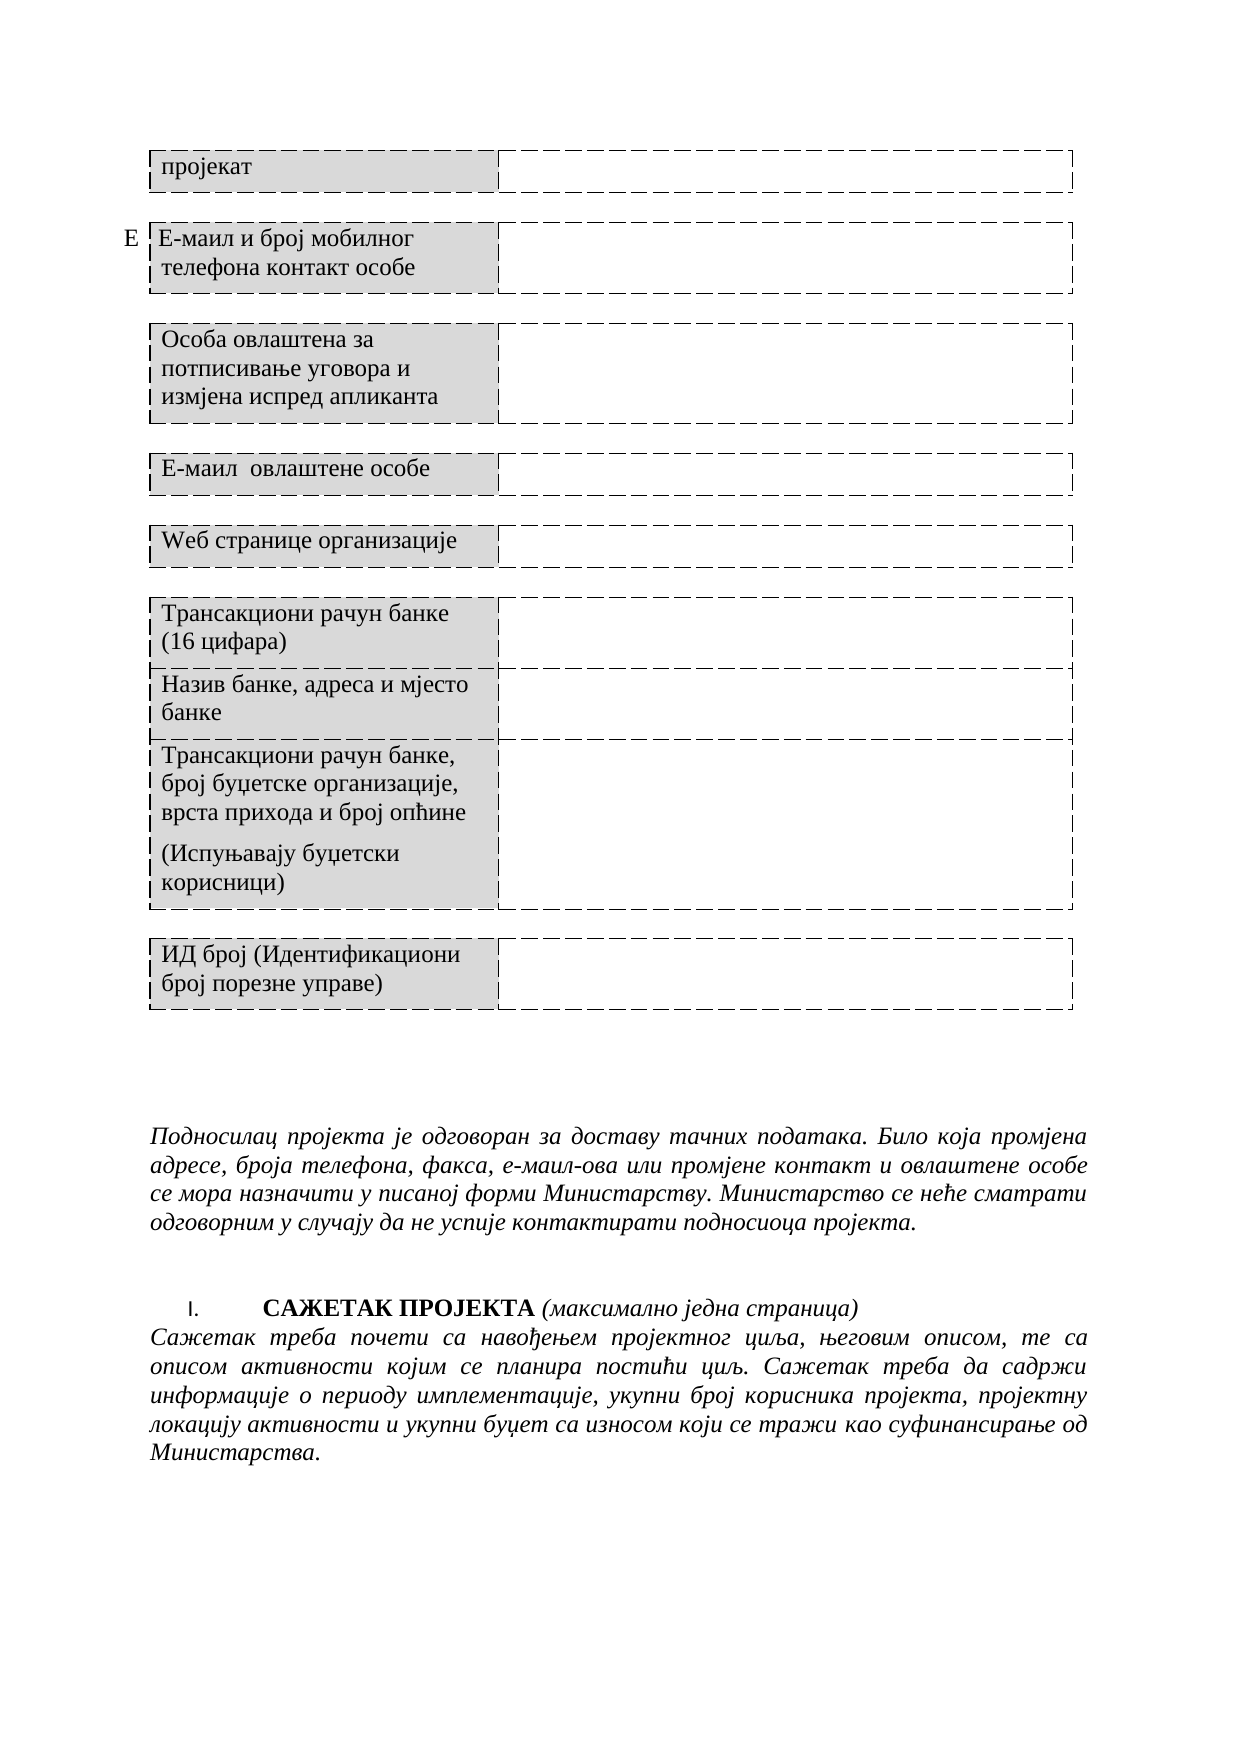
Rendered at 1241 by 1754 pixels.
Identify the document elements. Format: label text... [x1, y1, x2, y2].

table_header Е-маил овлаштене особе [150, 453, 499, 495]
table_header Wеб странице организације [150, 525, 499, 567]
table_cell [499, 739, 1072, 908]
table_header [499, 597, 1072, 668]
table_header Трансакциони рачун банке (16 цифара) [150, 597, 499, 668]
table_header пројекат [150, 150, 499, 192]
table_cell Трансакциони рачун банке, број буџетске организације, врста прихода и број опћине (Испуњавају буџетски корисници) [150, 739, 499, 908]
table_header [499, 938, 1072, 1009]
table_cell [499, 668, 1072, 739]
table_header [499, 453, 1072, 495]
table_header [499, 525, 1072, 567]
table_header [499, 150, 1072, 192]
table_header [499, 323, 1072, 423]
list САЖЕТАК ПРОЈЕКТА (максимално једна страница) [187, 1293, 1090, 1322]
table_cell Назив банке, адреса и мјесто банке [150, 668, 499, 739]
text Подносилац пројекта је одговоран за доставу тачних података. Било која промјена адресе, броја телефона, факса, е-маил-ова или промјене контакт и овлаштене особе се мора назначити у писаној форми Министарству. Министарство се неће сматрати одговорним у случају да не успије контактирати подносиоца пројекта. [150, 1121, 1090, 1236]
table_header Особа овлаштена за потписивање уговора и измјена испред апликанта [150, 323, 499, 423]
text Сажетак треба почети са навођењем пројектног циља, његовим описом, те са описом активности којим се планира постићи циљ. Сажетак треба да садржи информације о периоду имплементације, укупни број корисника пројекта, пројектну локацију активности и укупни буџет са износом који се тражи као суфинансирање од Министарства. [150, 1322, 1090, 1466]
table_header ИД број (Идентификациони број порезне управе) [150, 938, 499, 1009]
table_header Е Е-маил и број мобилног телефона контакт особе [150, 222, 499, 293]
table_header [499, 222, 1072, 293]
